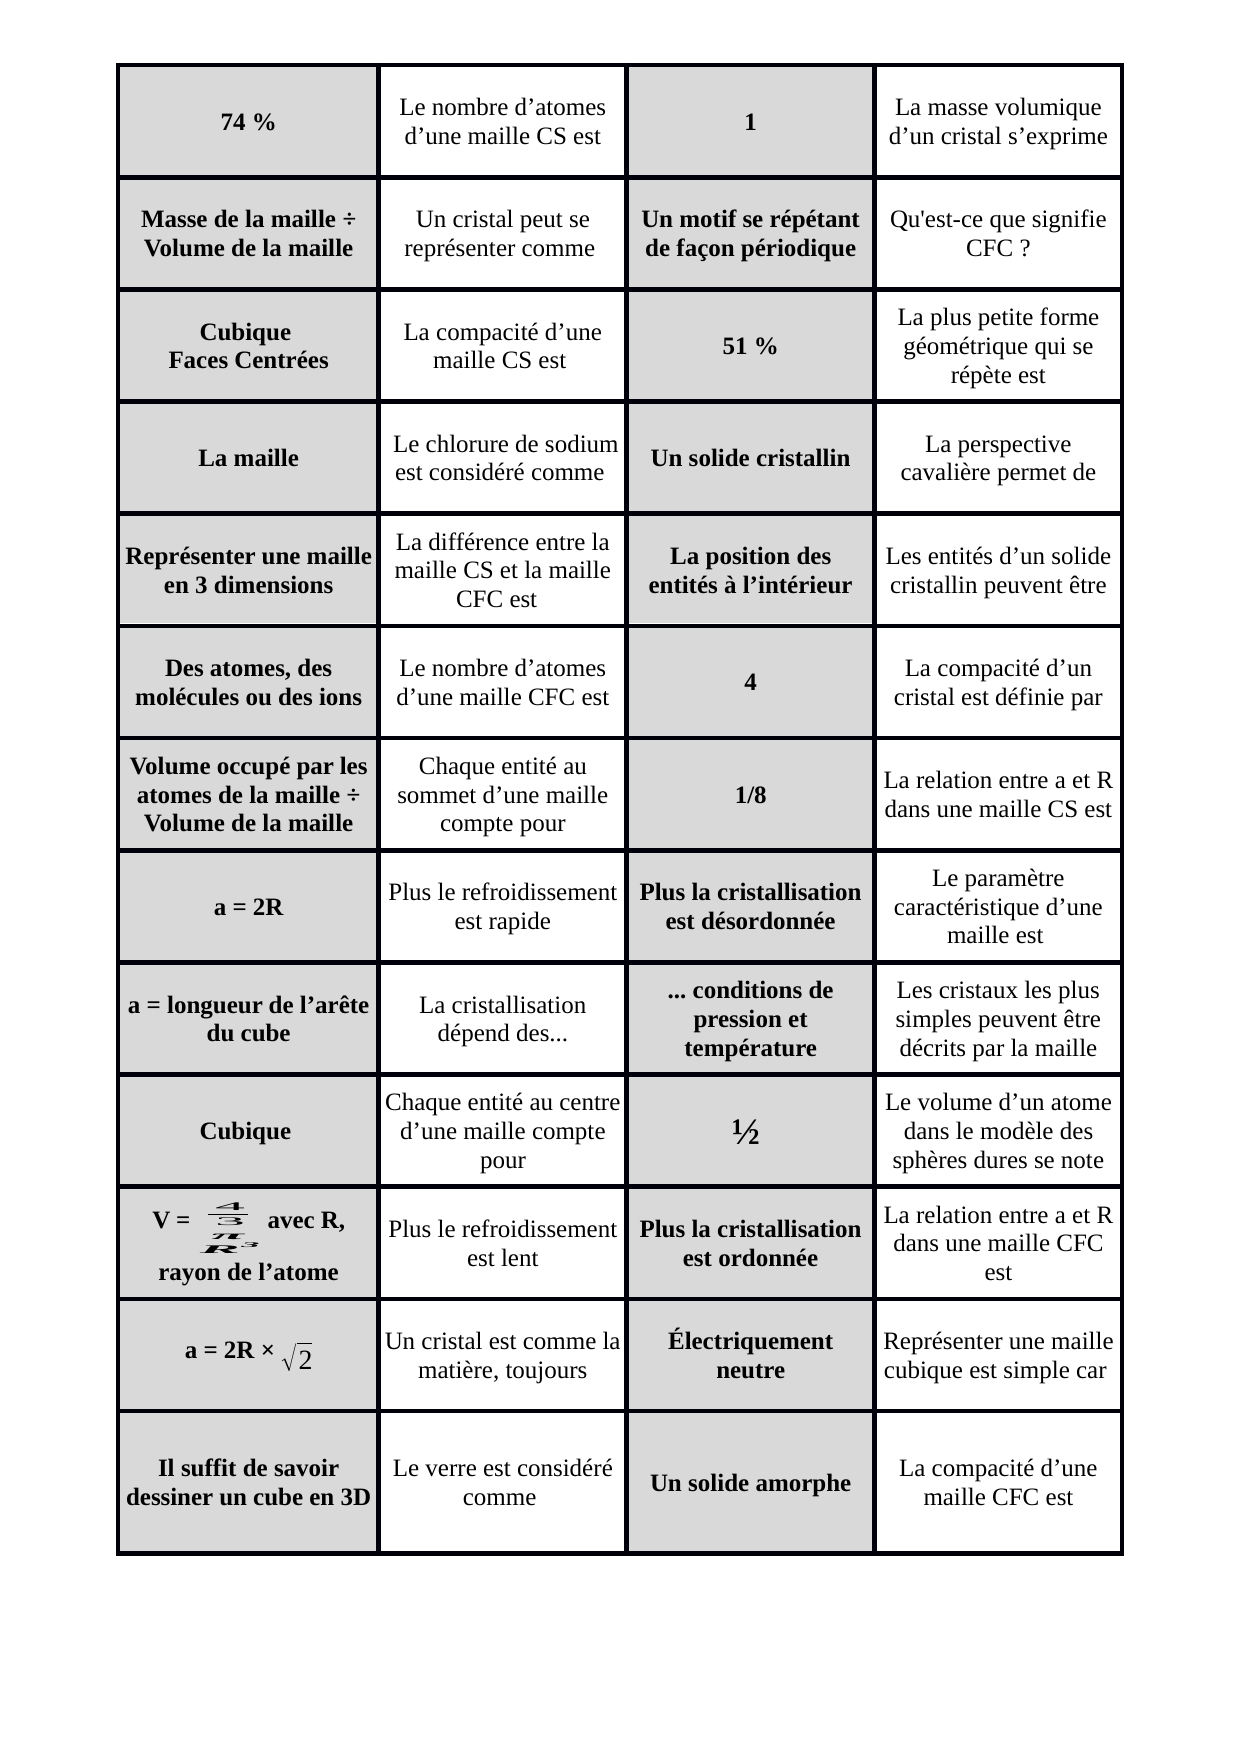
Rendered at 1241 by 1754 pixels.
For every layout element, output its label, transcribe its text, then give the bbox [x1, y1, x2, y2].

table_cell ... conditions de pression et température [629, 965, 872, 1072]
table_cell Un solide amorphe [629, 1413, 872, 1551]
table_cell Le volume d’un atome dans le modèle des sphères dures se note [877, 1077, 1120, 1184]
table_cell Qu'est-ce que signifie CFC ? [877, 180, 1120, 287]
table_cell Un solide cristallin [629, 404, 872, 511]
table_cell Électriquement neutre [629, 1301, 872, 1409]
table_cell Plus le refroidissement est rapide [381, 853, 624, 960]
table_header Le nombre d’atomes d’une maille CS est [381, 67, 624, 175]
table_cell 51 % [629, 292, 872, 399]
table_cell Il suffit de savoir dessiner un cube en 3D [120, 1413, 376, 1551]
table_cell Un motif se répétant de façon périodique [629, 180, 872, 287]
table_cell Le chlorure de sodium est considéré comme [381, 404, 624, 511]
table_cell La maille [120, 404, 376, 511]
table_cell ½ [629, 1077, 872, 1184]
table_cell Des atomes, des molécules ou des ions [120, 628, 376, 736]
table_cell V = avec R, rayon de l’atome [120, 1189, 376, 1297]
table_cell Le nombre d’atomes d’une maille CFC est [381, 628, 624, 736]
table_cell La cristallisation dépend des... [381, 965, 624, 1072]
table_cell Cubique Faces Centrées [120, 292, 376, 399]
table_cell a = longueur de l’arête du cube [120, 965, 376, 1072]
table_cell La position des entités à l’intérieur [629, 516, 872, 623]
table_cell Masse de la maille ÷ Volume de la maille [120, 180, 376, 287]
table_header 1 [629, 67, 872, 175]
table_cell La différence entre la maille CS et la maille CFC est [381, 516, 624, 623]
table_cell Le paramètre caractéristique d’une maille est [877, 853, 1120, 960]
table_cell Les entités d’un solide cristallin peuvent être [877, 516, 1120, 623]
table_cell Plus le refroidissement est lent [381, 1189, 624, 1297]
table_cell Chaque entité au sommet d’une maille compte pour [381, 740, 624, 848]
table_cell a = 2R [120, 853, 376, 960]
table_cell Chaque entité au centre d’une maille compte pour [381, 1077, 624, 1184]
table_cell Représenter une maille en 3 dimensions [120, 516, 376, 623]
table_cell Le verre est considéré comme [381, 1413, 624, 1551]
table_header 74 % [120, 67, 376, 175]
table_cell La relation entre a et R dans une maille CFC est [877, 1189, 1120, 1297]
table_cell Plus la cristallisation est ordonnée [629, 1189, 872, 1297]
table_cell 1/8 [629, 740, 872, 848]
table_cell Un cristal peut se représenter comme [381, 180, 624, 287]
table_cell Volume occupé par les atomes de la maille ÷ Volume de la maille [120, 740, 376, 848]
table_cell Plus la cristallisation est désordonnée [629, 853, 872, 960]
table_cell Représenter une maille cubique est simple car [877, 1301, 1120, 1409]
table_cell La perspective cavalière permet de [877, 404, 1120, 511]
table_cell Cubique [120, 1077, 376, 1184]
table_cell Les cristaux les plus simples peuvent être décrits par la maille [877, 965, 1120, 1072]
table_cell 4 [629, 628, 872, 736]
table_cell Un cristal est comme la matière, toujours [381, 1301, 624, 1409]
table_cell La compacité d’un cristal est définie par [877, 628, 1120, 736]
table_cell La compacité d’une maille CFC est [877, 1413, 1120, 1551]
table_cell a = 2R × [120, 1301, 376, 1409]
table_cell La relation entre a et R dans une maille CS est [877, 740, 1120, 848]
table_cell La plus petite forme géométrique qui se répète est [877, 292, 1120, 399]
table_cell La compacité d’une maille CS est [381, 292, 624, 399]
table_header La masse volumique d’un cristal s’exprime [877, 67, 1120, 175]
